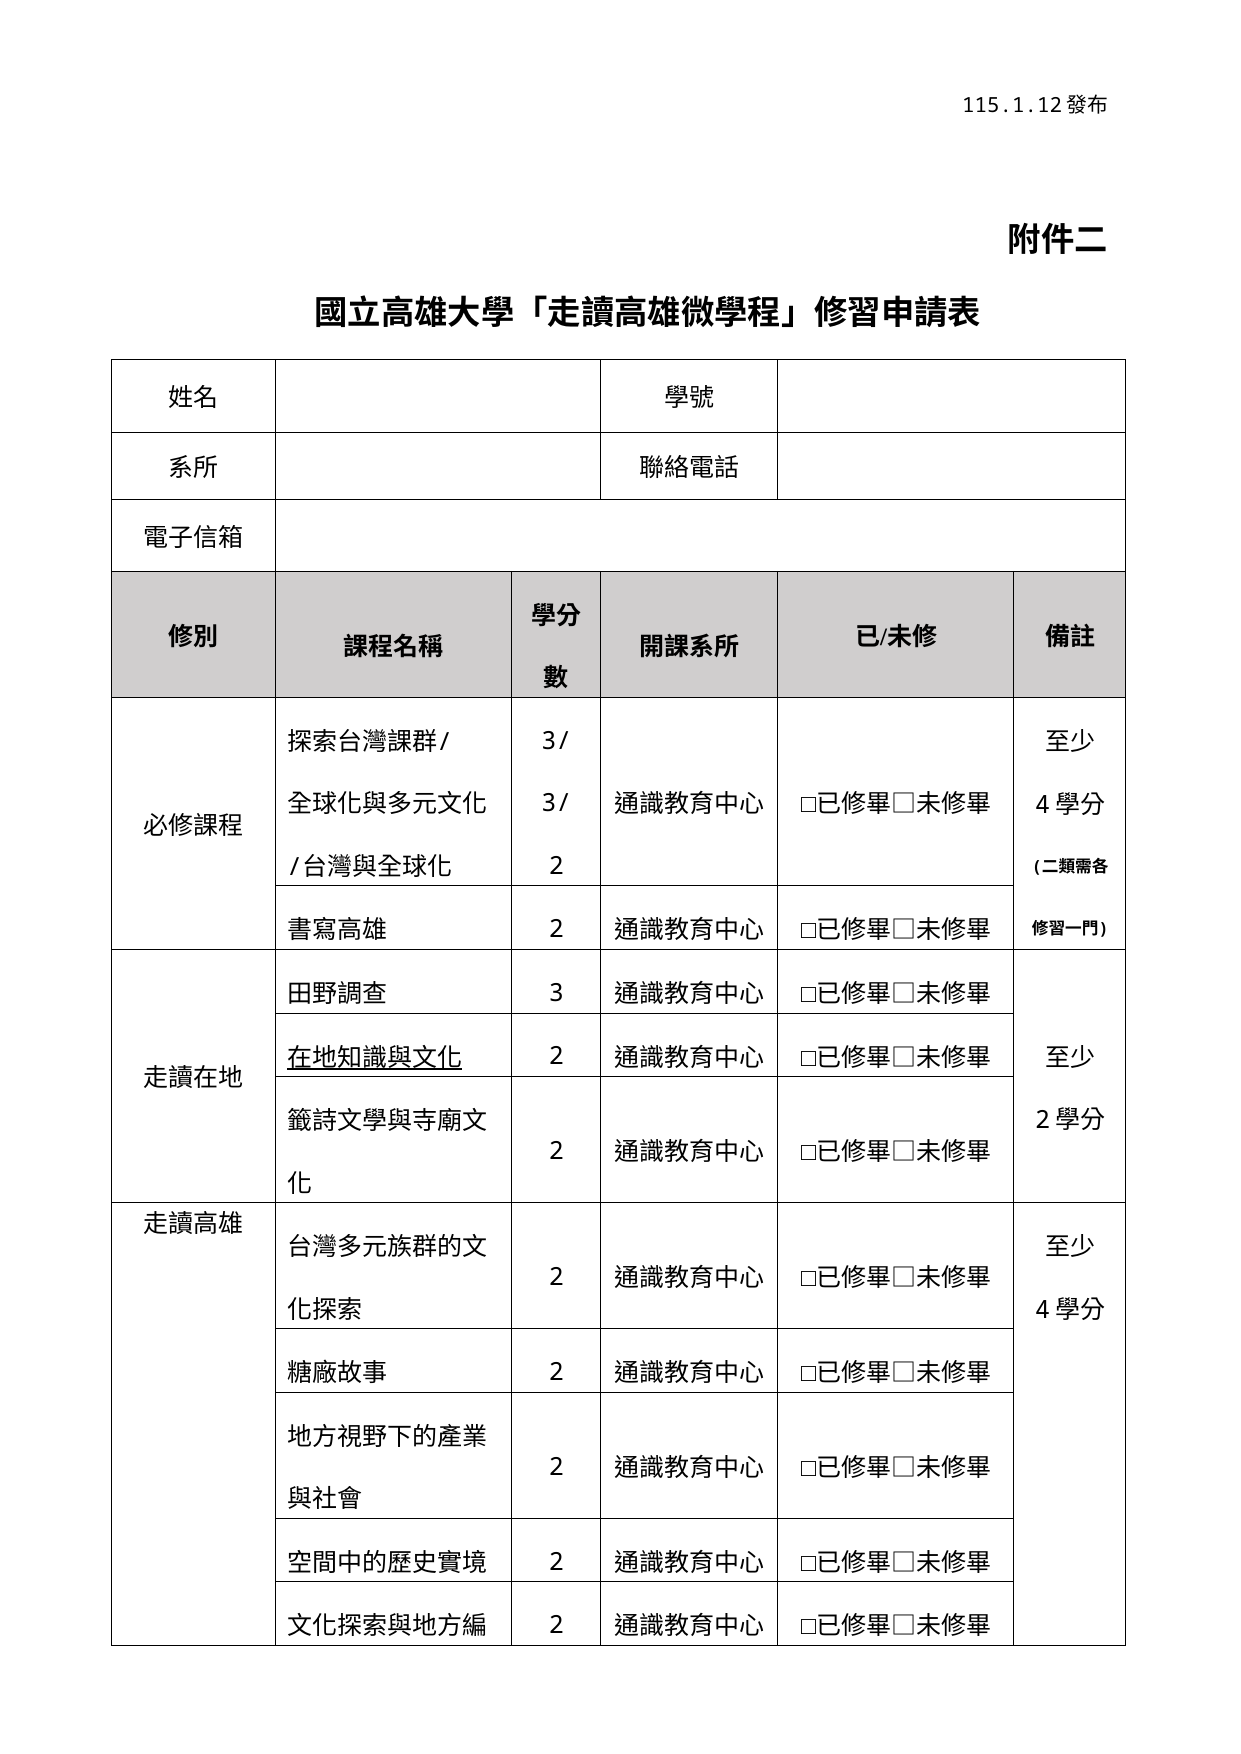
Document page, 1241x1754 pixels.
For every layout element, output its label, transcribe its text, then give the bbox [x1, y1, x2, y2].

table_cell 學分數 [512, 572, 600, 697]
table_cell 通識教育中心 [601, 1014, 777, 1076]
table_cell 在地知識與文化 [276, 1014, 511, 1076]
table_cell [778, 433, 1125, 498]
table_header 學號 [601, 360, 777, 432]
table_cell 課程名稱 [276, 572, 511, 697]
table_cell 探索台灣課群/ 全球化與多元文化/台灣與全球化 [276, 698, 511, 885]
table_cell 籤詩文學與寺廟文化 [276, 1077, 511, 1202]
table_cell 走讀高雄 [112, 1203, 275, 1645]
table_cell 地方視野下的產業與社會 [276, 1393, 511, 1518]
table_cell 至少 4學分 (二類需各修習一門) [1014, 698, 1125, 949]
table_cell □已修畢□未修畢 [778, 1203, 1013, 1328]
table_cell 2 [512, 1329, 600, 1392]
table_cell 糖廠故事 [276, 1329, 511, 1392]
text 附件二 [187, 213, 1107, 261]
table_cell □已修畢□未修畢 [778, 698, 1013, 885]
table_cell 通識教育中心 [601, 1393, 777, 1518]
table_cell 通識教育中心 [601, 1077, 777, 1202]
table_cell [276, 500, 1125, 571]
table_cell 2 [512, 1519, 600, 1581]
table_header [778, 360, 1125, 432]
table_cell 通識教育中心 [601, 1329, 777, 1392]
table_cell 田野調查 [276, 950, 511, 1012]
table_cell 2 [512, 1077, 600, 1202]
table_cell 2 [512, 1203, 600, 1328]
table_cell □已修畢□未修畢 [778, 1077, 1013, 1202]
table_cell 已/未修 [778, 572, 1013, 697]
table_cell □已修畢□未修畢 [778, 1329, 1013, 1392]
table_cell 通識教育中心 [601, 1203, 777, 1328]
table_cell 書寫高雄 [276, 886, 511, 949]
table_cell □已修畢□未修畢 [778, 1582, 1013, 1645]
table_cell □已修畢□未修畢 [778, 1393, 1013, 1518]
table_cell □已修畢□未修畢 [778, 1519, 1013, 1581]
table_cell 通識教育中心 [601, 1519, 777, 1581]
table_cell 至少 4學分 [1014, 1203, 1125, 1645]
table_cell □已修畢□未修畢 [778, 886, 1013, 949]
table_cell 修別 [112, 572, 275, 697]
table_cell 通識教育中心 [601, 950, 777, 1012]
table_cell 2 [512, 886, 600, 949]
table_cell [276, 433, 600, 498]
table_cell 台灣多元族群的文化探索 [276, 1203, 511, 1328]
table_cell □已修畢□未修畢 [778, 1014, 1013, 1076]
text 國立高雄大學「走讀高雄微學程」修習申請表 [187, 286, 1107, 334]
table_cell 2 [512, 1014, 600, 1076]
table_cell 走讀在地 [112, 950, 275, 1202]
table_cell 空間中的歷史實境 [276, 1519, 511, 1581]
table_cell 2 [512, 1582, 600, 1645]
table_cell 3/ 3/ 2 [512, 698, 600, 885]
table_cell 備註 [1014, 572, 1125, 697]
table_cell 系所 [112, 433, 275, 498]
table_cell 通識教育中心 [601, 886, 777, 949]
table_cell 至少 2學分 [1014, 950, 1125, 1202]
table_cell 2 [512, 1393, 600, 1518]
table_header 姓名 [112, 360, 275, 432]
table_header [276, 360, 600, 432]
table_cell 通識教育中心 [601, 698, 777, 885]
table_cell 電子信箱 [112, 500, 275, 571]
table_cell 3 [512, 950, 600, 1012]
table_cell 開課系所 [601, 572, 777, 697]
table_cell 聯絡電話 [601, 433, 777, 498]
table_cell 必修課程 [112, 698, 275, 949]
table_cell 文化探索與地方編 [276, 1582, 511, 1645]
table_cell □已修畢□未修畢 [778, 950, 1013, 1012]
table_cell 通識教育中心 [601, 1582, 777, 1645]
